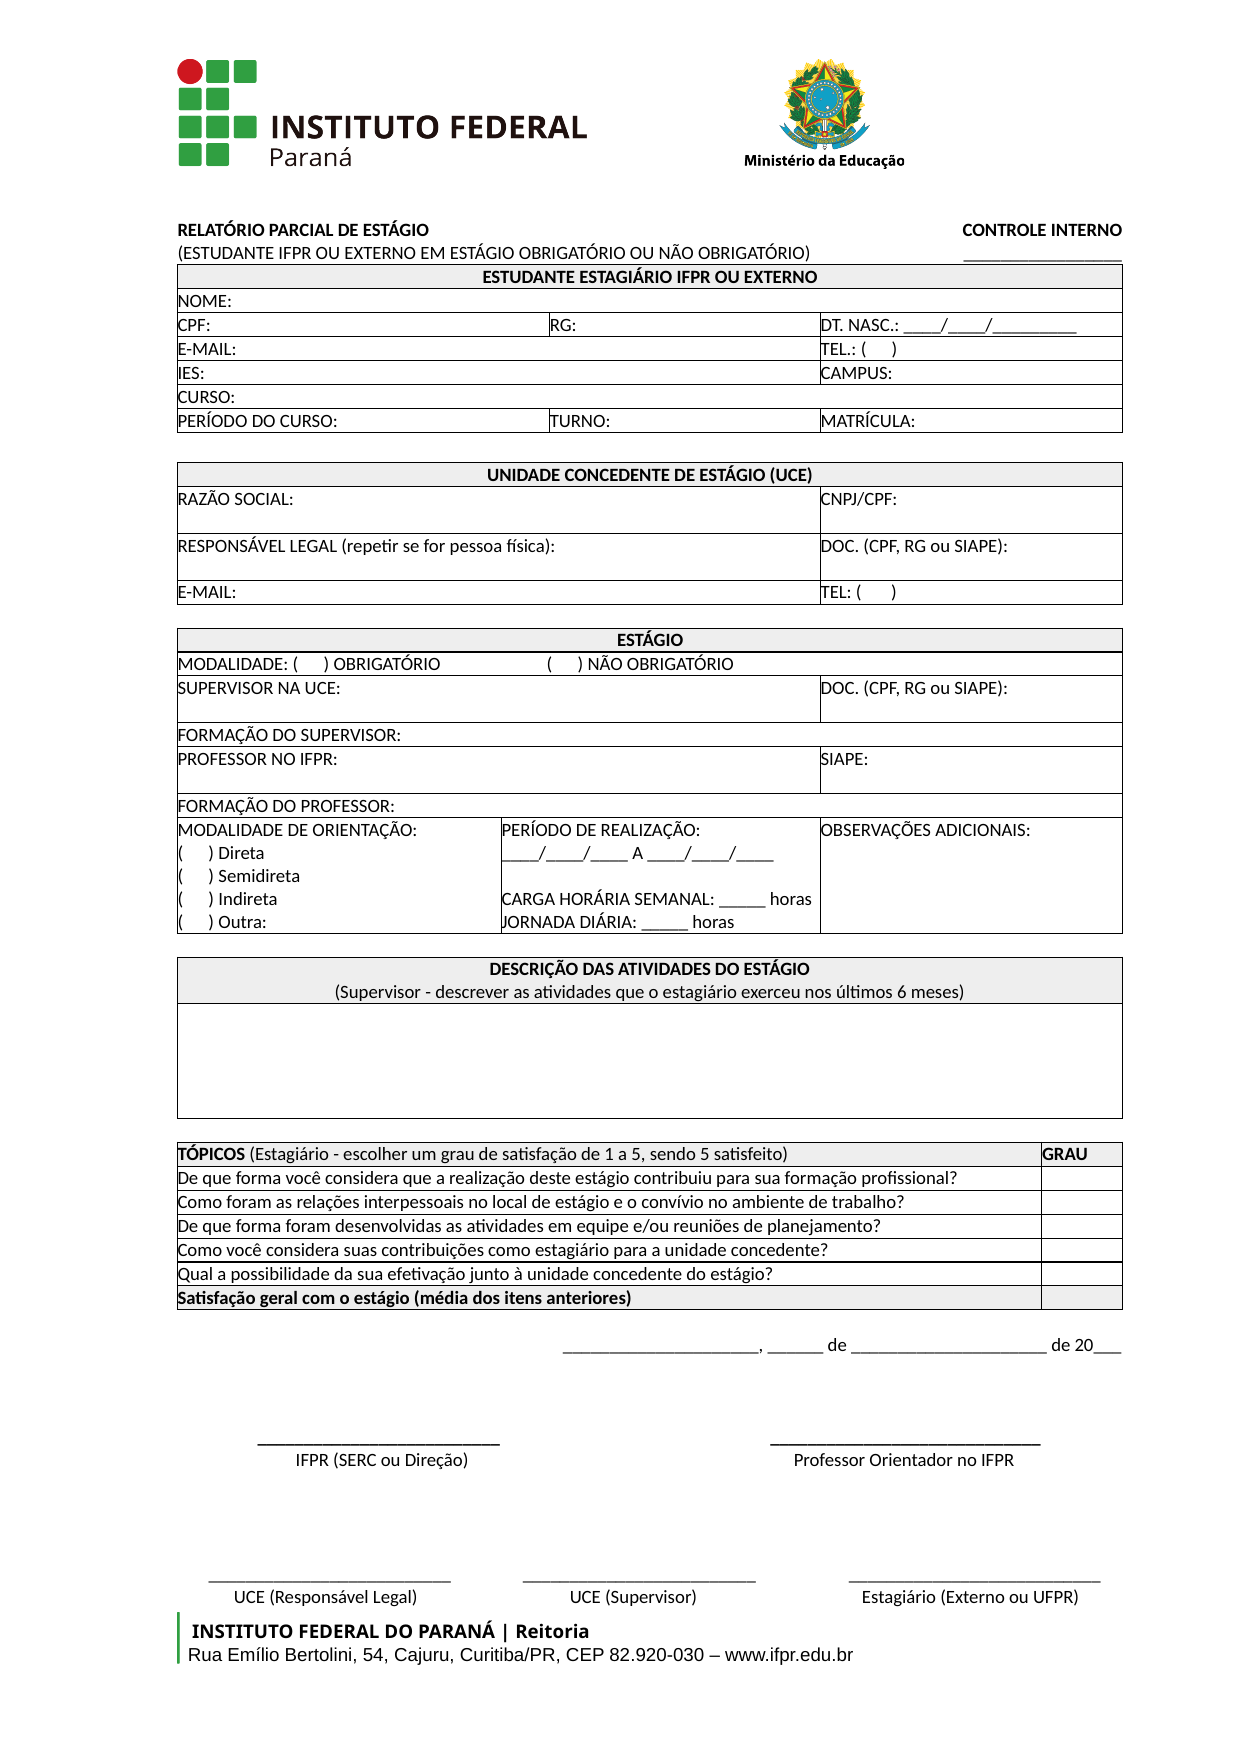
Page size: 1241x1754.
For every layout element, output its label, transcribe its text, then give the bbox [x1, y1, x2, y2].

table_cell TEL.: ( ) [821, 337, 1122, 360]
table_cell PERÍODO DE REALIZAÇÃO: ____/____/____ A ____/____/____ CARGA HORÁRIA SEMANAL: _____ horas JORNADA DIÁRIA: _____ horas [502, 818, 820, 933]
table_cell CAMPUS: [821, 361, 1122, 384]
text _____________________, ______ de _____________________ de 20___ [177, 1333, 1122, 1356]
table_cell OBSERVAÇÕES ADICIONAIS: [821, 818, 1122, 933]
table_cell PROFESSOR NO IFPR: [178, 747, 820, 793]
table_cell PERÍODO DO CURSO: [178, 409, 549, 432]
table_cell [1042, 1215, 1122, 1237]
table_cell [1042, 1263, 1122, 1285]
table_cell MODALIDADE: ( ) OBRIGATÓRIO ( ) NÃO OBRIGATÓRIO [178, 653, 1122, 675]
table_cell SIAPE: [821, 747, 1122, 793]
table_cell De que forma você considera que a realização deste estágio contribuiu para sua formação profissional? [178, 1167, 1041, 1189]
table_cell FORMAÇÃO DO PROFESSOR: [178, 794, 1122, 817]
table_cell TURNO: [550, 409, 820, 432]
text __________________________ _____________________________ [177, 1425, 1122, 1448]
table_cell Como foram as relações interpessoais no local de estágio e o convívio no ambiente de trabalho? [178, 1191, 1041, 1213]
table_cell CURSO: [178, 385, 1122, 408]
table_cell RG: [550, 313, 820, 336]
table_cell IES: [178, 361, 820, 384]
table_cell SUPERVISOR NA UCE: [178, 676, 820, 722]
table_cell DOC. (CPF, RG ou SIAPE): [821, 534, 1122, 579]
table_cell Satisfação geral com o estágio (média dos itens anteriores) [178, 1286, 1041, 1309]
table_cell De que forma foram desenvolvidas as atividades em equipe e/ou reuniões de planejamento? [178, 1215, 1041, 1237]
text UCE (Responsável Legal) UCE (Supervisor) Estagiário (Externo ou UFPR) [177, 1585, 1122, 1608]
table_cell E-MAIL: [178, 581, 820, 603]
table_cell [178, 1004, 1122, 1118]
table_cell CPF: [178, 313, 549, 336]
table_cell MATRÍCULA: [821, 409, 1122, 432]
table_cell DOC. (CPF, RG ou SIAPE): [821, 676, 1122, 722]
table_cell RAZÃO SOCIAL: [178, 487, 820, 533]
table_cell DT. NASC.: ____/____/_________ [821, 313, 1122, 336]
table_cell TEL: ( ) [821, 581, 1122, 603]
table_cell [1042, 1191, 1122, 1213]
table_cell NOME: [178, 289, 1122, 312]
table_cell CNPJ/CPF: [821, 487, 1122, 533]
table_cell [1042, 1239, 1122, 1261]
table_cell MODALIDADE DE ORIENTAÇÃO: ( ) Direta ( ) Semidireta ( ) Indireta ( ) Outra: [178, 818, 501, 933]
text __________________________ _________________________ ___________________________ [177, 1562, 1122, 1585]
table_cell FORMAÇÃO DO SUPERVISOR: [178, 723, 1122, 746]
table_cell RESPONSÁVEL LEGAL (repetir se for pessoa física): [178, 534, 820, 579]
table_cell [1042, 1167, 1122, 1189]
table_cell Qual a possibilidade da sua efetivação junto à unidade concedente do estágio? [178, 1263, 1041, 1285]
text RELATÓRIO PARCIAL DE ESTÁGIO CONTROLE INTERNO [177, 218, 1122, 241]
table_cell [1042, 1286, 1122, 1309]
text IFPR (SERC ou Direção) Professor Orientador no IFPR [177, 1448, 1122, 1471]
text (ESTUDANTE IFPR OU EXTERNO EM ESTÁGIO OBRIGATÓRIO OU NÃO OBRIGATÓRIO) _________________ [177, 241, 1122, 264]
table_cell Como você considera suas contribuições como estagiário para a unidade concedente? [178, 1239, 1041, 1261]
table_cell E-MAIL: [178, 337, 820, 360]
